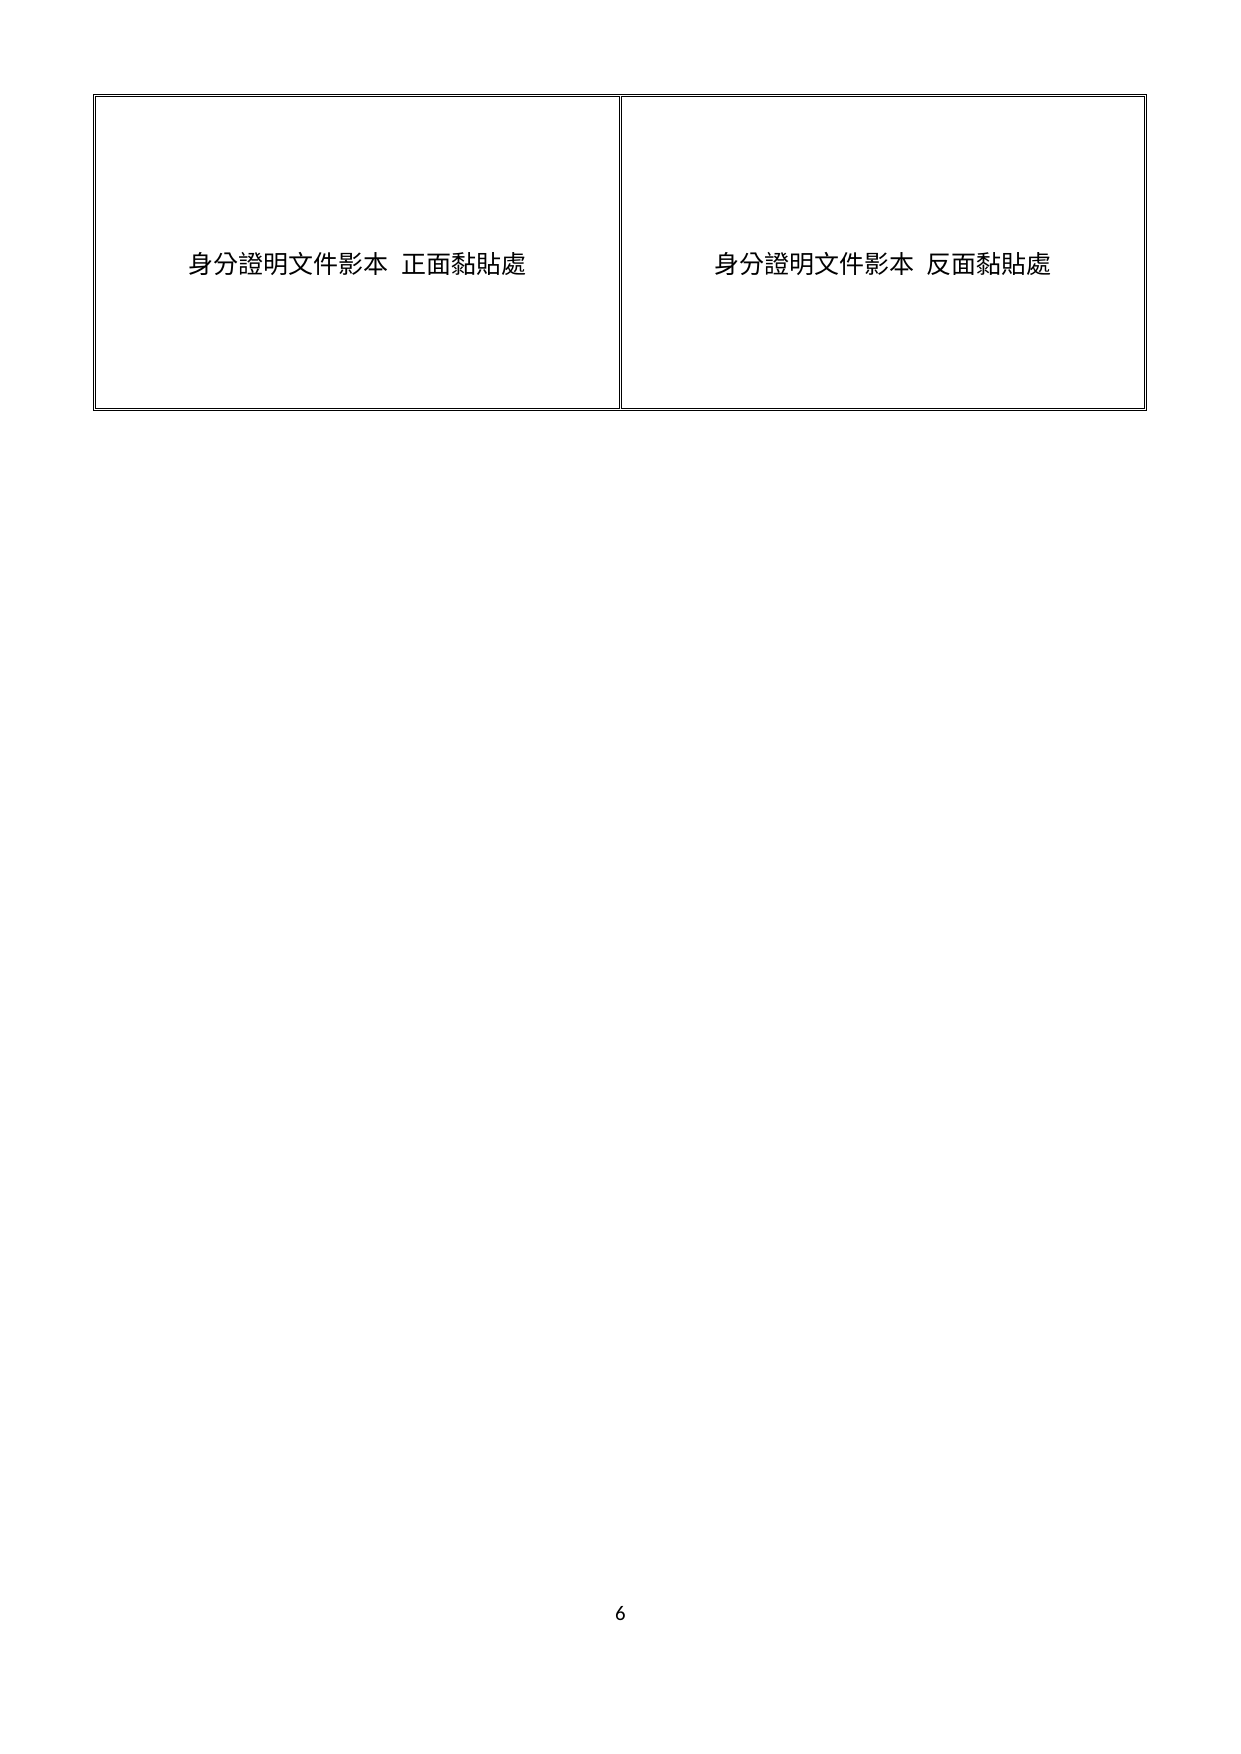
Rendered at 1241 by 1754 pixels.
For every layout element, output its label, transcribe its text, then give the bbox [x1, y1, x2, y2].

table_cell 身分證明文件影本 反面黏貼處 [622, 97, 1144, 408]
table_cell 身分證明文件影本 正面黏貼處 [96, 97, 619, 408]
